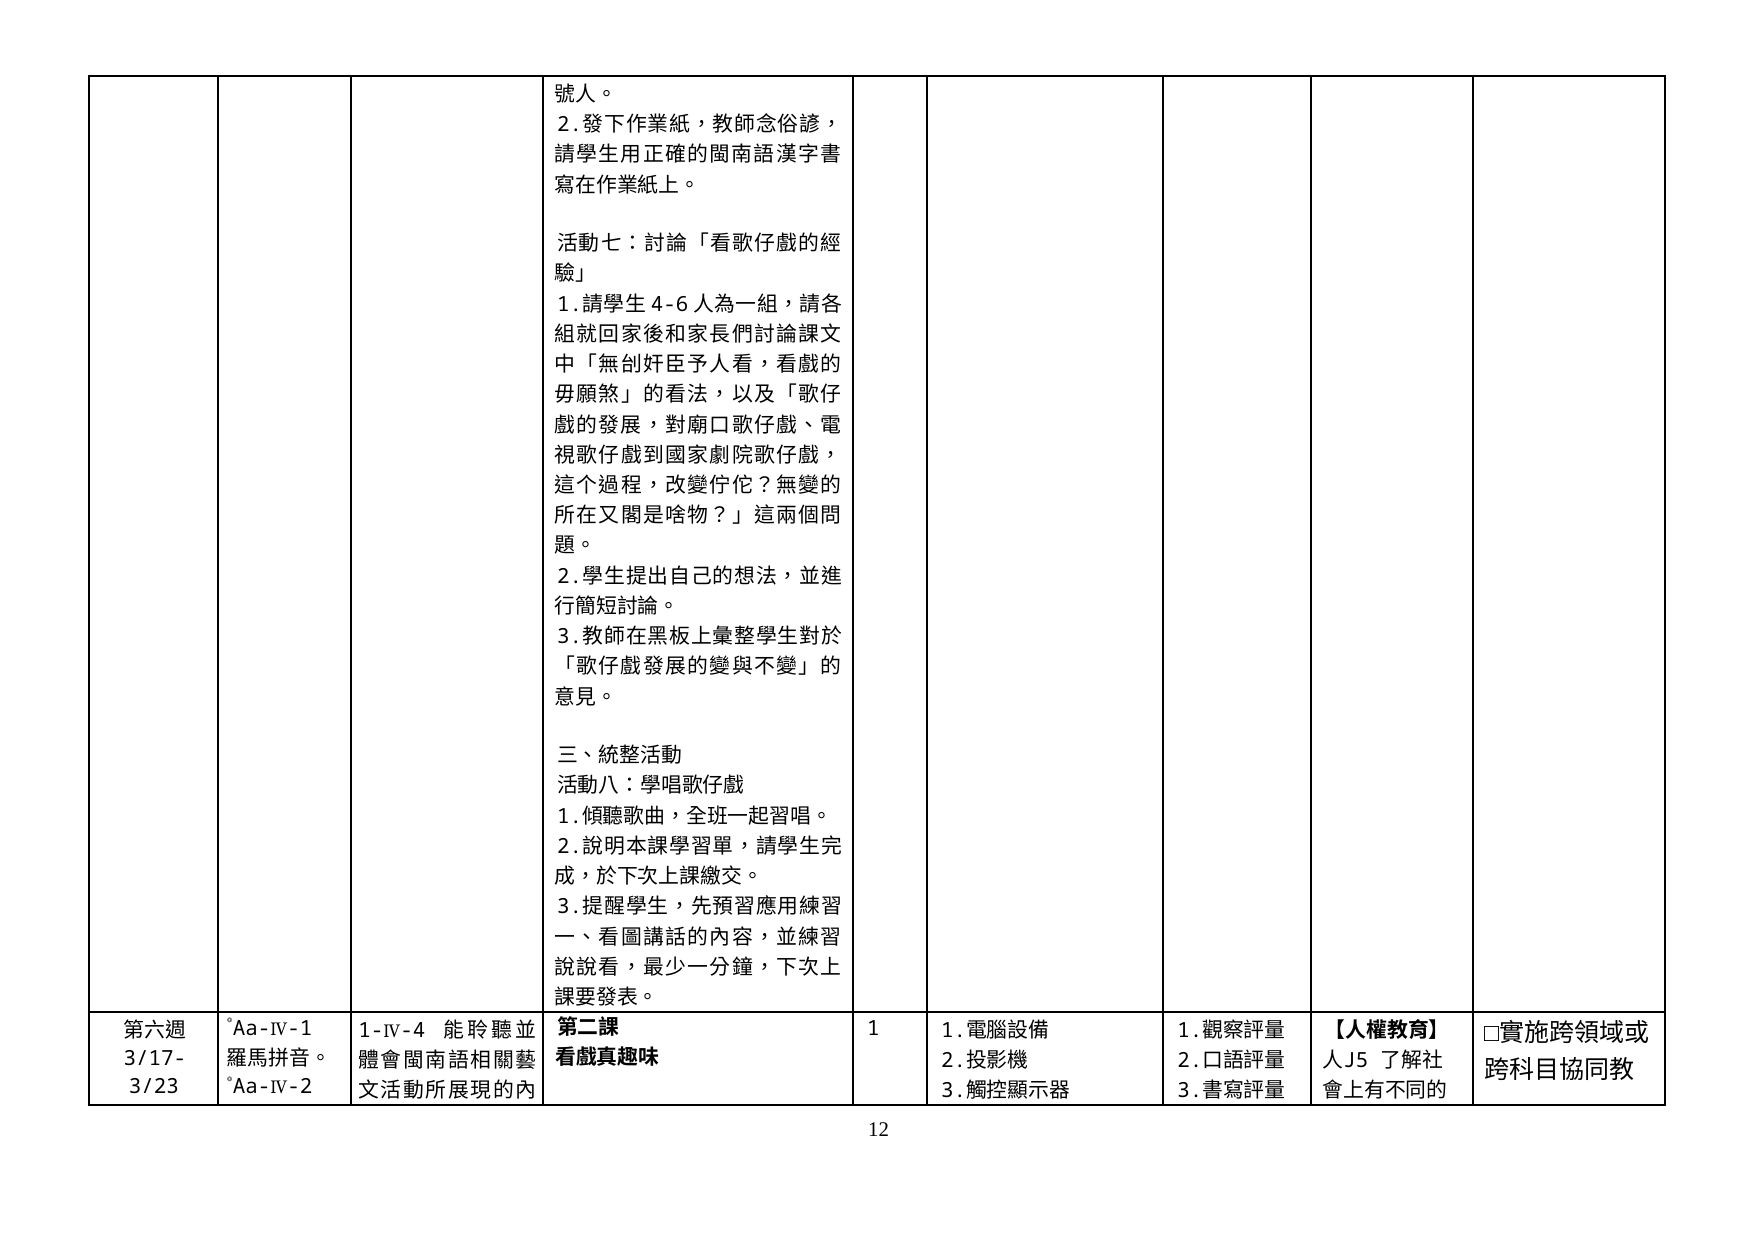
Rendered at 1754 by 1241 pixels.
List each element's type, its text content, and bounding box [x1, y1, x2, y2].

table_cell 1-Ⅳ-4 能聆聽並體會閩南語相關藝文活動所展現的內 [352, 1013, 542, 1104]
table_cell [928, 77, 1162, 1011]
table_cell [219, 77, 350, 1011]
table_cell [854, 77, 926, 1011]
table_cell □實施跨領域或跨科目協同教 [1474, 1013, 1664, 1104]
table_cell 號人。 2.發下作業紙，教師念俗諺，請學生用正確的閩南語漢字書寫在作業紙上。 活動七：討論「看歌仔戲的經驗」 1.請學生4-6人為一組，請各組就回家後和家長們討論課文中「無刣奸臣予人看，看戲的毋願煞」的看法，以及「歌仔戲的發展，對廟口歌仔戲、電視歌仔戲到國家劇院歌仔戲，這个過程，改變佇佗？無變的所在又閣是啥物？」這兩個問題。 2.學生提出自己的想法，並進行簡短討論。 3.教師在黑板上彙整學生對於「歌仔戲發展的變與不變」的意見。 三、統整活動 活動八：學唱歌仔戲 1.傾聽歌曲，全班一起習唱。 2.說明本課學習單，請學生完成，於下次上課繳交。 3.提醒學生，先預習應用練習一、看圖講話的內容，並練習說說看，最少一分鐘，下次上課要發表。 [544, 77, 852, 1011]
table_cell 【人權教育】人J5 了解社會上有不同的 [1312, 1013, 1472, 1104]
table_cell [1474, 77, 1664, 1011]
table_cell [1312, 77, 1472, 1011]
table_cell [1164, 77, 1310, 1011]
table_cell [90, 77, 217, 1011]
table_cell 1 [854, 1013, 926, 1104]
table_cell 1.觀察評量 2.口語評量 3.書寫評量 [1164, 1013, 1310, 1104]
table_cell ◎Aa-Ⅳ-1 羅馬拼音。 ◎Aa-Ⅳ-2 [219, 1013, 350, 1104]
table_cell 1.電腦設備 2.投影機 3.觸控顯示器 [928, 1013, 1162, 1104]
table_cell 第六週 3/17-3/23 [90, 1013, 217, 1104]
table_cell [352, 77, 542, 1011]
table_cell 第二課 看戲真趣味 [544, 1013, 852, 1104]
